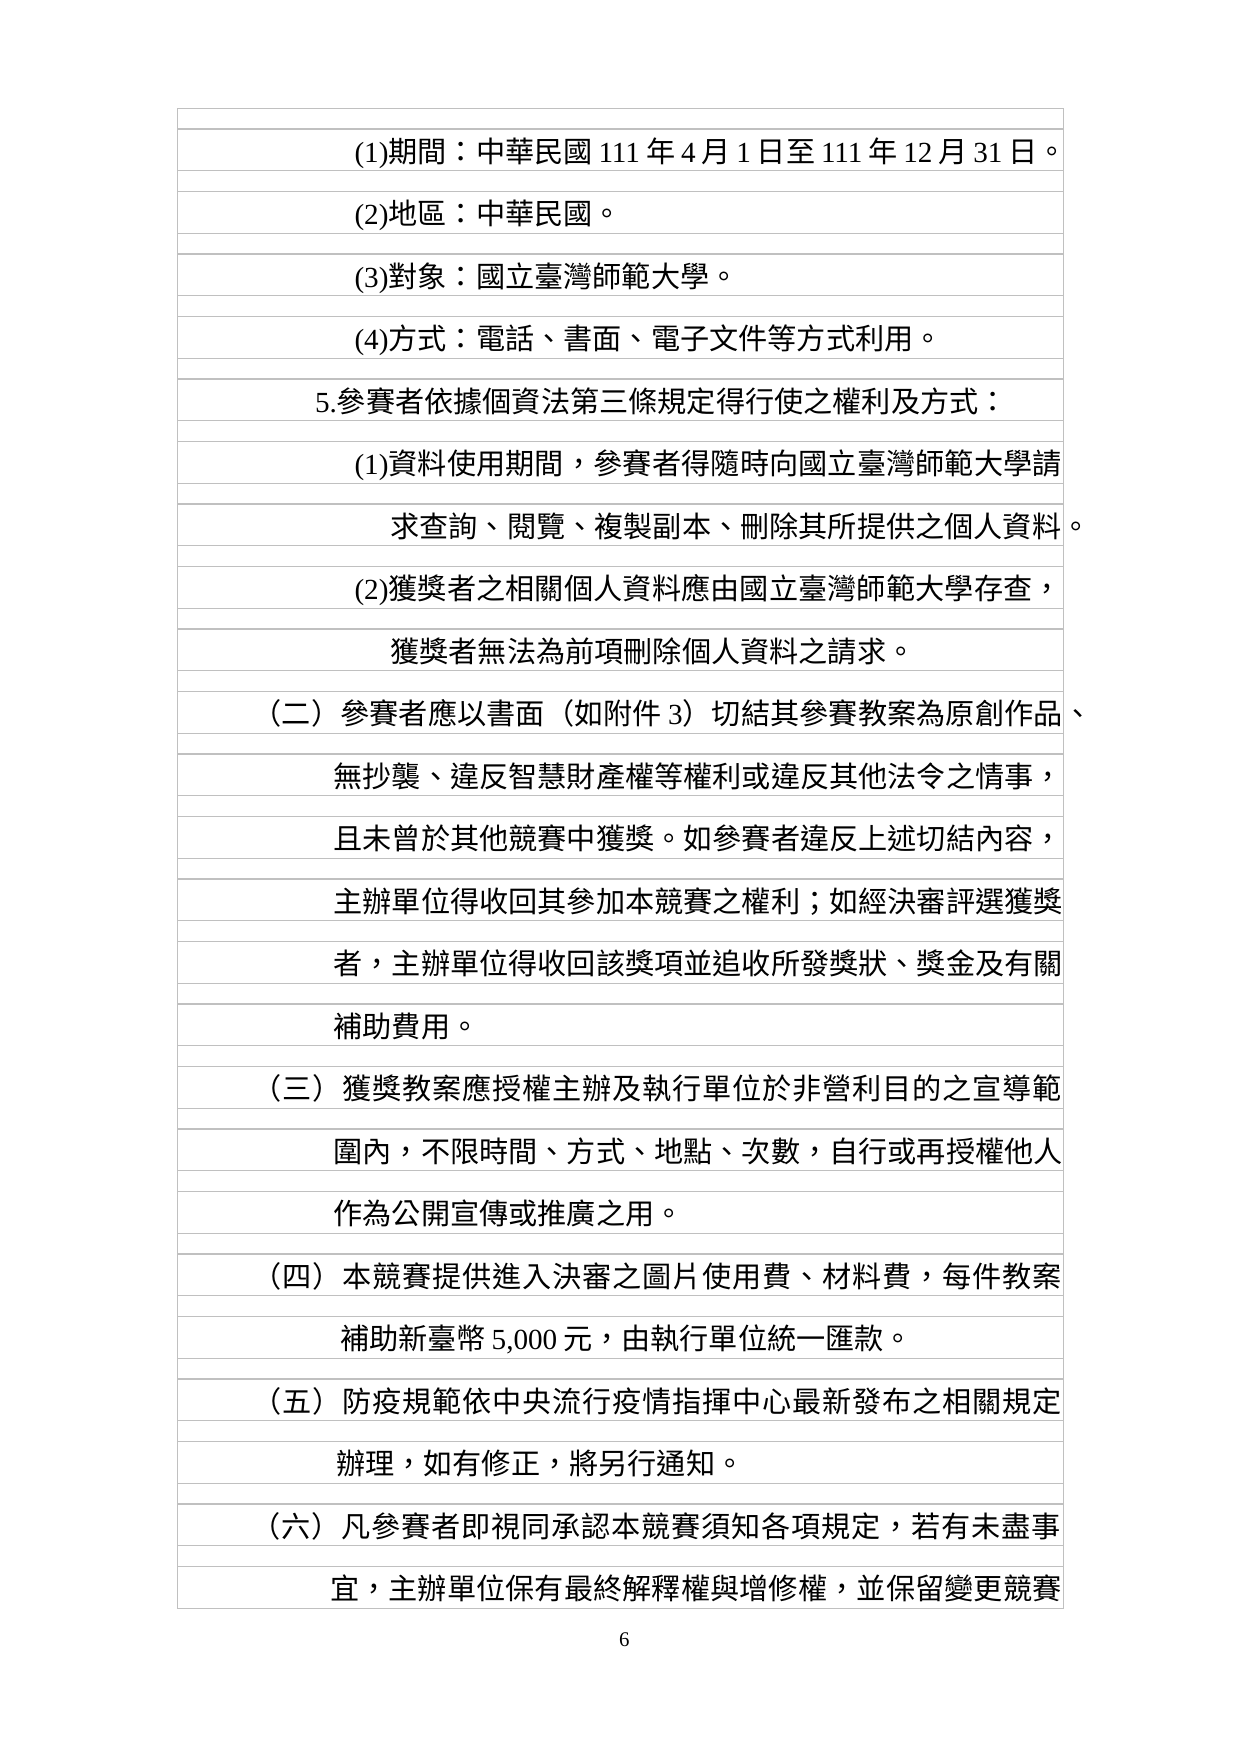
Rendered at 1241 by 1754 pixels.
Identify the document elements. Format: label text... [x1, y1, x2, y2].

text （三）獲獎教案應授權主辦及執行單位於非營利目的之宣導範 [252, 1067, 1063, 1108]
text (2)地區：中華民國。 [354, 192, 1063, 233]
text [252, 1171, 1063, 1191]
text [354, 546, 1063, 566]
text [354, 296, 1063, 316]
text [252, 1421, 1063, 1441]
text (2)獲獎者之相關個人資料應由國立臺灣師範大學存查， [354, 567, 1063, 608]
text (1)期間：中華民國111年4月1日至111年12月31日。 [354, 130, 1063, 170]
text （二）參賽者應以書面（如附件3）切結其參賽教案為原創作品、無抄襲、違反智慧財產權等權利或違反其他法令之情事，且未曾於其他競賽中獲獎。如參賽者違反上述切結內容，主辦單位得收回其參加本競賽之權利；如經決審評選獲獎者，主辦單位得收回該獎項並追收所發獎狀、獎金及有關補助費用。 [252, 984, 1063, 1003]
text [315, 359, 1063, 378]
text [252, 1359, 1063, 1378]
text (1)資料使用期間，參賽者得隨時向國立臺灣師範大學請求查詢、閱覽、複製副本、刪除其所提供之個人資料。 [354, 484, 1063, 503]
text [252, 1484, 1063, 1503]
text (1)期間：中華民國111年4月1日至111年12月31日。 [354, 109, 1063, 128]
text （二）參賽者應以書面（如附件3）切結其參賽教案為原創作品、無抄襲、違反智慧財產權等權利或違反其他法令之情事，且未曾於其他競賽中獲獎。如參賽者違反上述切結內容，主辦單位得收回其參加本競賽之權利；如經決審評選獲獎者，主辦單位得收回該獎項並追收所發獎狀、獎金及有關補助費用。 [252, 796, 1063, 816]
text (4)方式：電話、書面、電子文件等方式利用。 [354, 317, 1063, 358]
text [252, 1296, 1063, 1316]
text （二）參賽者應以書面（如附件3）切結其參賽教案為原創作品、無抄襲、違反智慧財產權等權利或違反其他法令之情事，且未曾於其他競賽中獲獎。如參賽者違反上述切結內容，主辦單位得收回其參加本競賽之權利；如經決審評選獲獎者，主辦單位得收回該獎項並追收所發獎狀、獎金及有關補助費用。 [252, 1005, 1063, 1045]
text [354, 609, 1063, 628]
text 作為公開宣傳或推廣之用。 [252, 1192, 1063, 1233]
text （二）參賽者應以書面（如附件3）切結其參賽教案為原創作品、無抄襲、違反智慧財產權等權利或違反其他法令之情事，且未曾於其他競賽中獲獎。如參賽者違反上述切結內容，主辦單位得收回其參加本競賽之權利；如經決審評選獲獎者，主辦單位得收回該獎項並追收所發獎狀、獎金及有關補助費用。 [252, 692, 1063, 733]
text （二）參賽者應以書面（如附件3）切結其參賽教案為原創作品、無抄襲、違反智慧財產權等權利或違反其他法令之情事，且未曾於其他競賽中獲獎。如參賽者違反上述切結內容，主辦單位得收回其參加本競賽之權利；如經決審評選獲獎者，主辦單位得收回該獎項並追收所發獎狀、獎金及有關補助費用。 [252, 942, 1063, 983]
text (1)資料使用期間，參賽者得隨時向國立臺灣師範大學請求查詢、閱覽、複製副本、刪除其所提供之個人資料。 [354, 505, 1063, 545]
text 辦理，如有修正，將另行通知。 [252, 1442, 1063, 1483]
text [354, 234, 1063, 253]
text 5.參賽者依據個資法第三條規定得行使之權利及方式： [315, 380, 1063, 420]
text （六）凡參賽者即視同承認本競賽須知各項規定，若有未盡事 [252, 1505, 1063, 1545]
text 宜，主辦單位保有最終解釋權與增修權，並保留變更競賽 [252, 1567, 1063, 1608]
text 補助新臺幣5,000元，由執行單位統一匯款。 [252, 1317, 1063, 1358]
text （二）參賽者應以書面（如附件3）切結其參賽教案為原創作品、無抄襲、違反智慧財產權等權利或違反其他法令之情事，且未曾於其他競賽中獲獎。如參賽者違反上述切結內容，主辦單位得收回其參加本競賽之權利；如經決審評選獲獎者，主辦單位得收回該獎項並追收所發獎狀、獎金及有關補助費用。 [252, 880, 1063, 920]
text （五）防疫規範依中央流行疫情指揮中心最新發布之相關規定 [252, 1380, 1063, 1420]
text (3)對象：國立臺灣師範大學。 [354, 255, 1063, 295]
text （二）參賽者應以書面（如附件3）切結其參賽教案為原創作品、無抄襲、違反智慧財產權等權利或違反其他法令之情事，且未曾於其他競賽中獲獎。如參賽者違反上述切結內容，主辦單位得收回其參加本競賽之權利；如經決審評選獲獎者，主辦單位得收回該獎項並追收所發獎狀、獎金及有關補助費用。 [252, 734, 1063, 753]
text (1)資料使用期間，參賽者得隨時向國立臺灣師範大學請求查詢、閱覽、複製副本、刪除其所提供之個人資料。 [354, 442, 1063, 483]
text （二）參賽者應以書面（如附件3）切結其參賽教案為原創作品、無抄襲、違反智慧財產權等權利或違反其他法令之情事，且未曾於其他競賽中獲獎。如參賽者違反上述切結內容，主辦單位得收回其參加本競賽之權利；如經決審評選獲獎者，主辦單位得收回該獎項並追收所發獎狀、獎金及有關補助費用。 [252, 755, 1063, 795]
text [252, 1234, 1063, 1253]
text [354, 171, 1063, 191]
text （四）本競賽提供進入決審之圖片使用費、材料費，每件教案 [252, 1255, 1063, 1295]
text [252, 1109, 1063, 1128]
text [252, 1546, 1063, 1566]
text （二）參賽者應以書面（如附件3）切結其參賽教案為原創作品、無抄襲、違反智慧財產權等權利或違反其他法令之情事，且未曾於其他競賽中獲獎。如參賽者違反上述切結內容，主辦單位得收回其參加本競賽之權利；如經決審評選獲獎者，主辦單位得收回該獎項並追收所發獎狀、獎金及有關補助費用。 [252, 921, 1063, 941]
text (1)資料使用期間，參賽者得隨時向國立臺灣師範大學請求查詢、閱覽、複製副本、刪除其所提供之個人資料。 [354, 421, 1063, 441]
text （二）參賽者應以書面（如附件3）切結其參賽教案為原創作品、無抄襲、違反智慧財產權等權利或違反其他法令之情事，且未曾於其他競賽中獲獎。如參賽者違反上述切結內容，主辦單位得收回其參加本競賽之權利；如經決審評選獲獎者，主辦單位得收回該獎項並追收所發獎狀、獎金及有關補助費用。 [252, 859, 1063, 878]
text [252, 1046, 1063, 1066]
text 圍內，不限時間、方式、地點、次數，自行或再授權他人 [252, 1130, 1063, 1170]
text （二）參賽者應以書面（如附件3）切結其參賽教案為原創作品、無抄襲、違反智慧財產權等權利或違反其他法令之情事，且未曾於其他競賽中獲獎。如參賽者違反上述切結內容，主辦單位得收回其參加本競賽之權利；如經決審評選獲獎者，主辦單位得收回該獎項並追收所發獎狀、獎金及有關補助費用。 [252, 817, 1063, 858]
text 獲獎者無法為前項刪除個人資料之請求。 [354, 630, 1063, 670]
text （二）參賽者應以書面（如附件3）切結其參賽教案為原創作品、無抄襲、違反智慧財產權等權利或違反其他法令之情事，且未曾於其他競賽中獲獎。如參賽者違反上述切結內容，主辦單位得收回其參加本競賽之權利；如經決審評選獲獎者，主辦單位得收回該獎項並追收所發獎狀、獎金及有關補助費用。 [252, 671, 1063, 691]
